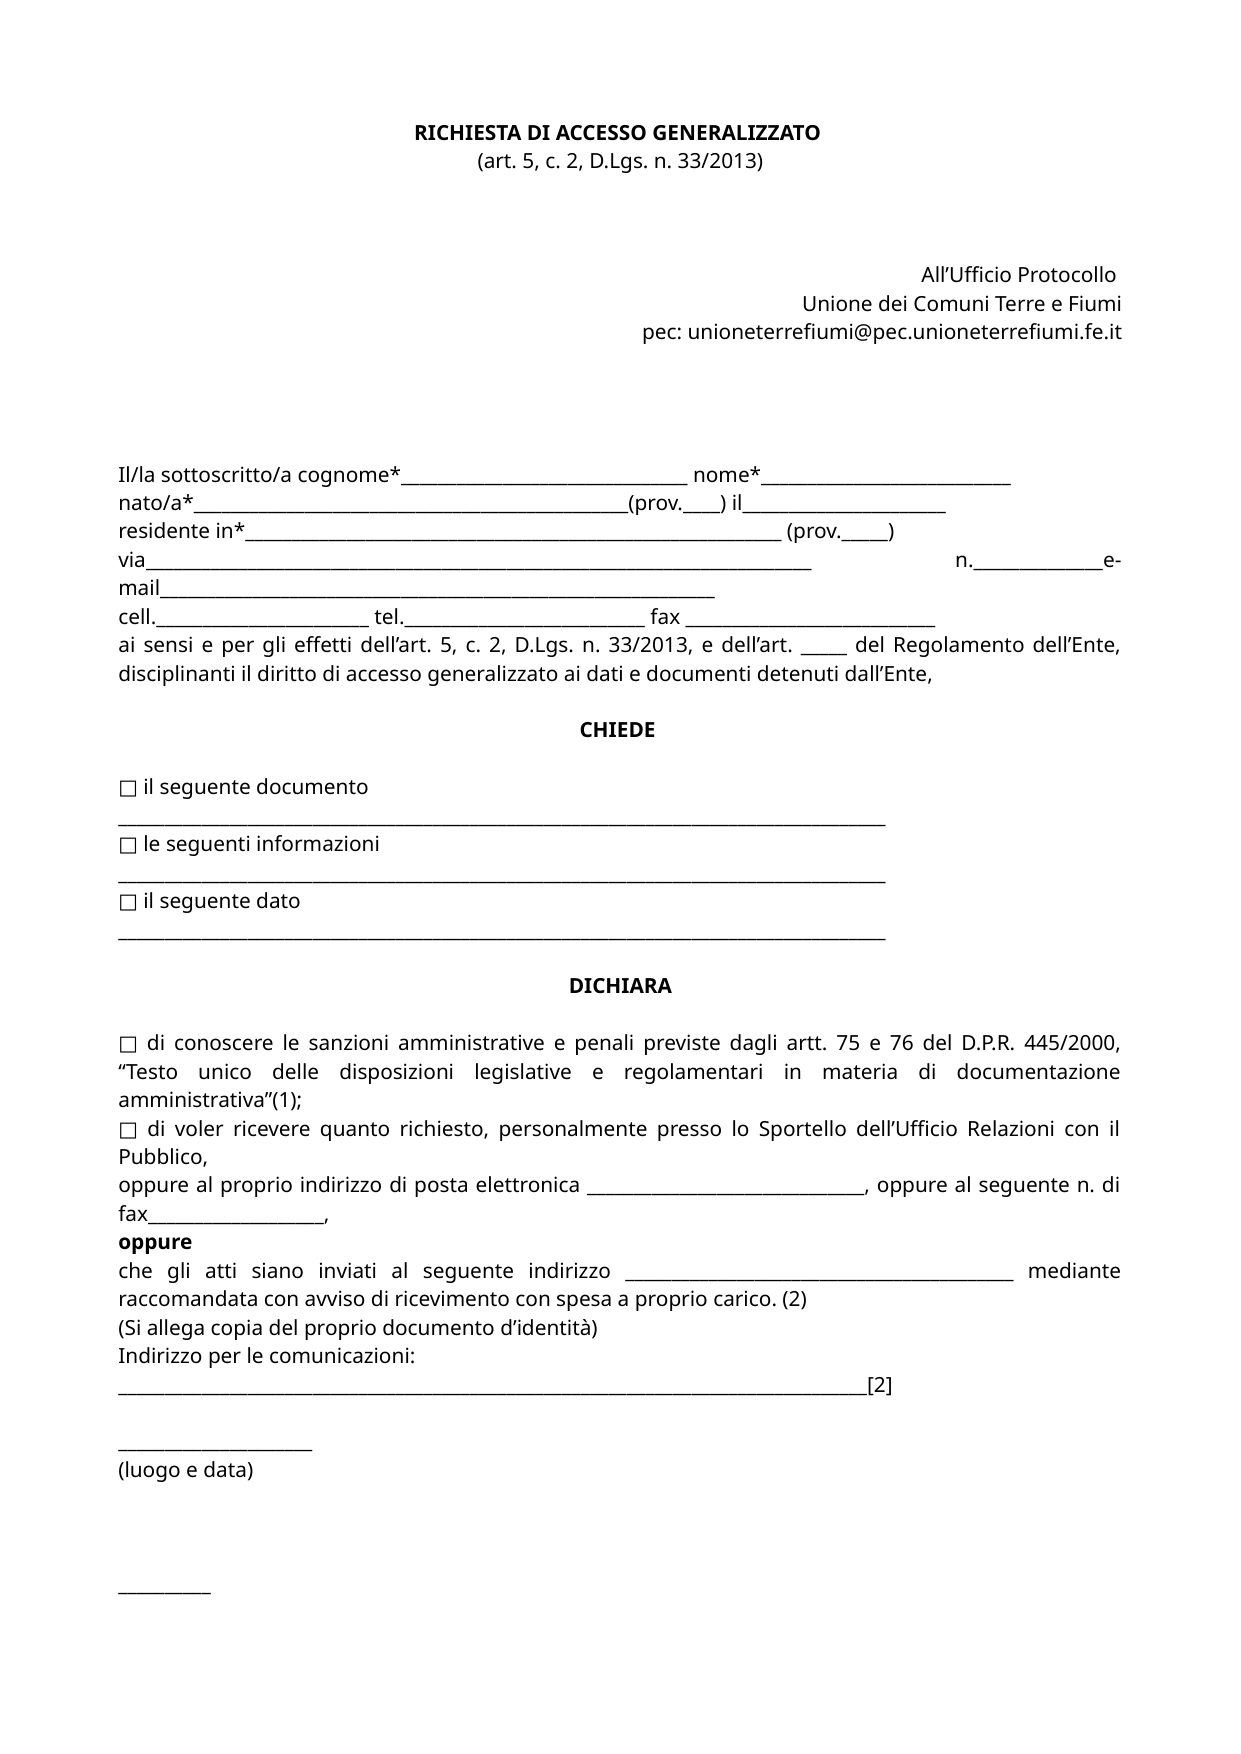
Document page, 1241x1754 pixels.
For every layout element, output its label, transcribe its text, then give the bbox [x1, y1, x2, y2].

text che gli atti siano inviati al seguente indirizzo __________________________________________ mediante raccomandata con avviso di ricevimento con spesa a proprio carico. (2) [118, 1256, 1122, 1313]
text (art. 5, c. 2, D.Lgs. n. 33/2013) [118, 147, 1122, 175]
text _________________________________________________________________________________[2] [118, 1370, 1122, 1398]
text Il/la sottoscritto/a cognome*_______________________________ nome*___________________________ [118, 460, 1122, 488]
text cell._______________________ tel.__________________________ fax ___________________________ [118, 602, 1122, 630]
text □ di conoscere le sanzioni amministrative e penali previste dagli artt. 75 e 76 del D.P.R. 445/2000, “Testo unico delle disposizioni legislative e regolamentari in materia di documentazione amministrativa”(1); [118, 1028, 1122, 1114]
text All’Ufficio Protocollo [118, 260, 1122, 289]
text residente in*__________________________________________________________ (prov._____) [118, 517, 1122, 545]
text □ il seguente dato [118, 886, 1122, 915]
text __________ [118, 1569, 1122, 1597]
text CHIEDE [118, 716, 1122, 744]
text □ di voler ricevere quanto richiesto, personalmente presso lo Sportello dell’Ufficio Relazioni con il Pubblico, [118, 1114, 1122, 1171]
text pec: unioneterrefiumi@pec.unioneterrefiumi.fe.it [118, 317, 1122, 346]
text _____________________ [118, 1427, 1122, 1455]
text ___________________________________________________________________________________ [118, 915, 1122, 943]
text Unione dei Comuni Terre e Fiumi [118, 289, 1122, 317]
text (Si allega copia del proprio documento d’identità) [118, 1313, 1122, 1341]
text DICHIARA [118, 972, 1122, 1000]
text RICHIESTA DI ACCESSO GENERALIZZATO [118, 118, 1122, 147]
text Indirizzo per le comunicazioni: [118, 1341, 1122, 1370]
text □ il seguente documento [118, 772, 1122, 801]
text (luogo e data) [118, 1455, 1122, 1483]
text via________________________________________________________________________ n.______________e-mail____________________________________________________________ [118, 545, 1122, 602]
text oppure al proprio indirizzo di posta elettronica ______________________________, oppure al seguente n. di fax___________________, [118, 1171, 1122, 1227]
text oppure [118, 1227, 1122, 1256]
text □ le seguenti informazioni [118, 829, 1122, 858]
text ___________________________________________________________________________________ [118, 858, 1122, 886]
text ___________________________________________________________________________________ [118, 801, 1122, 829]
text nato/a*_______________________________________________(prov.____) il______________________ [118, 488, 1122, 517]
text ai sensi e per gli effetti dell’art. 5, c. 2, D.Lgs. n. 33/2013, e dell’art. _____ del Regolamento dell’Ente, disciplinanti il diritto di accesso generalizzato ai dati e documenti detenuti dall’Ente, [118, 630, 1122, 687]
